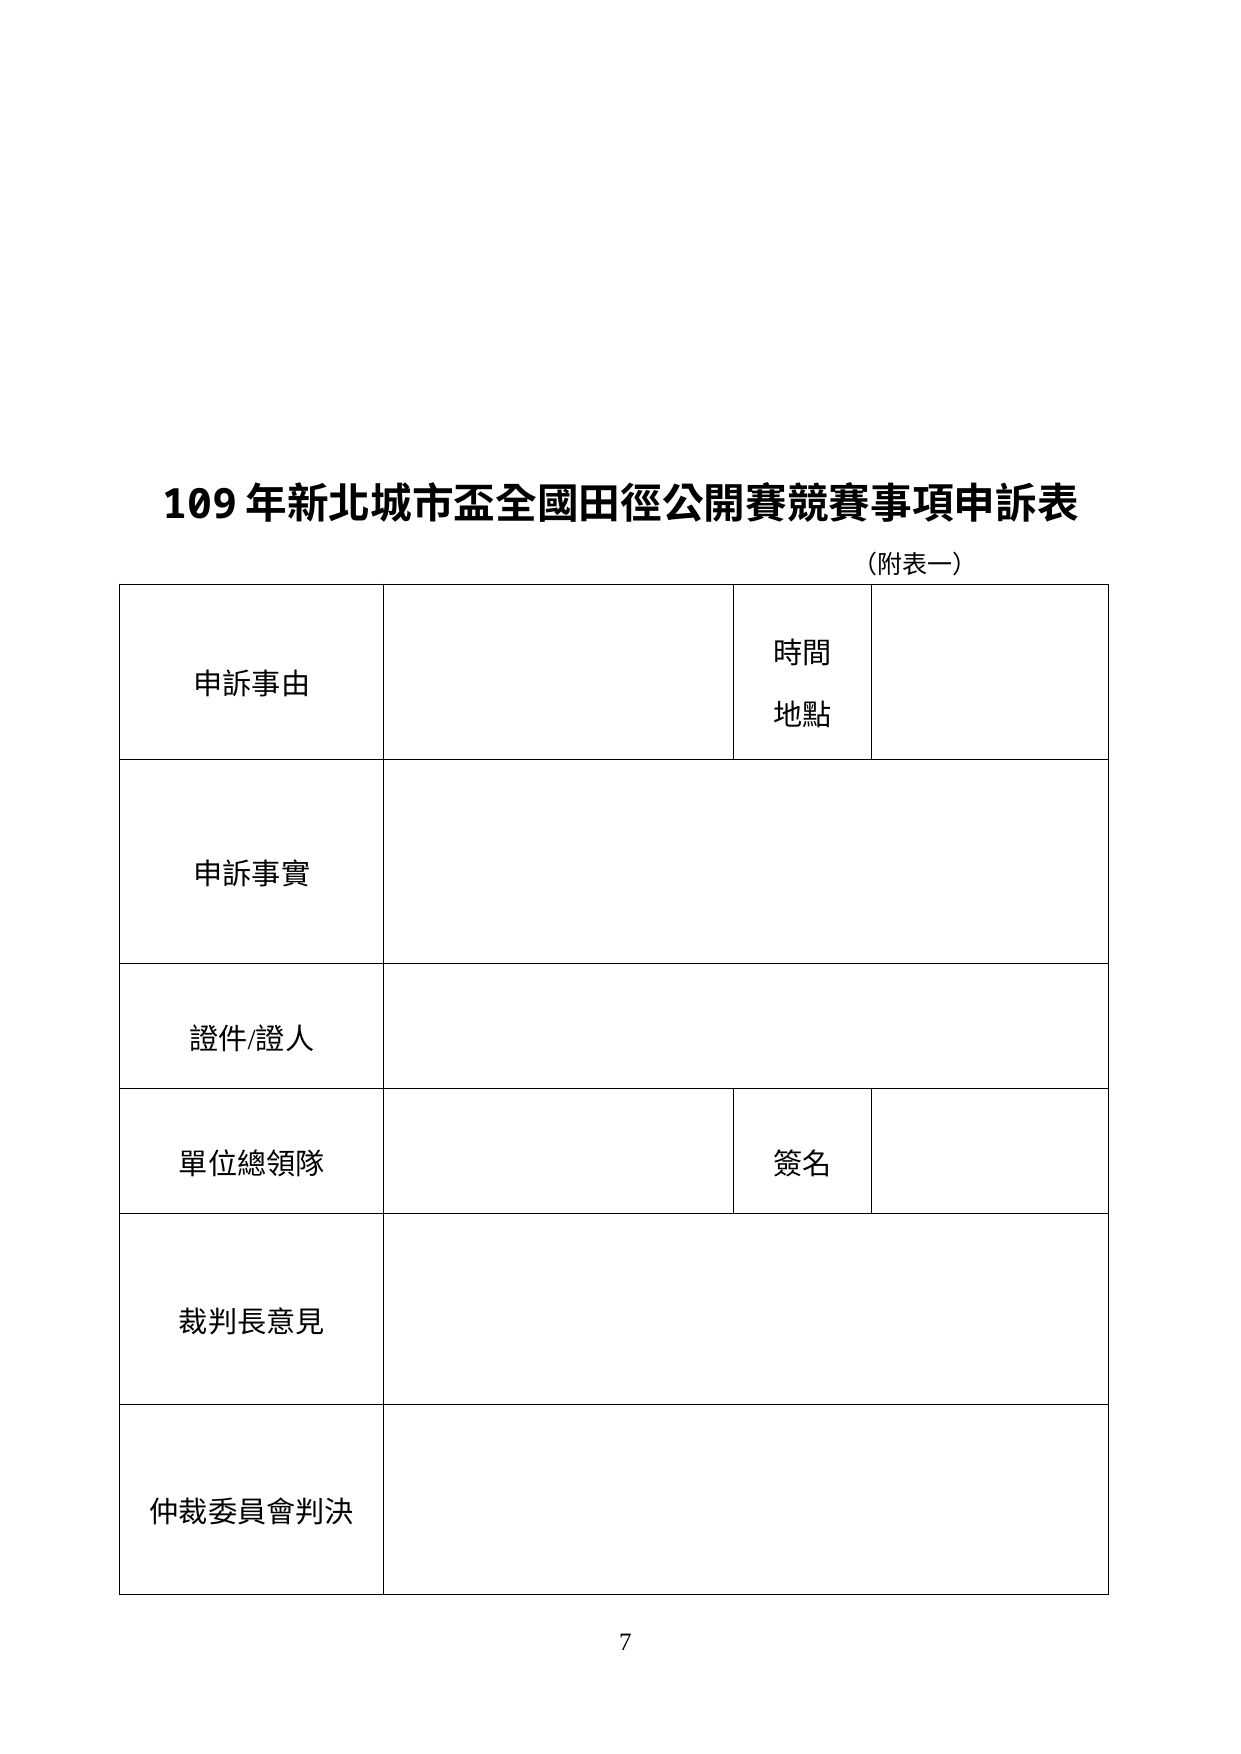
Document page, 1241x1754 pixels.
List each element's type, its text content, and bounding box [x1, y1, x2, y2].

table_cell 仲裁委員會判決 [120, 1405, 383, 1594]
table_cell 裁判長意見 [120, 1214, 383, 1404]
table_cell 證件/證人 [120, 964, 383, 1088]
table_header [384, 585, 733, 758]
table_cell 單位總領隊 [120, 1089, 383, 1213]
table_header [872, 585, 1108, 758]
table_cell 簽名 [734, 1089, 871, 1213]
table_cell [384, 1214, 1108, 1404]
table_cell [384, 1089, 733, 1213]
text （附表一） [119, 521, 1122, 583]
table_cell [384, 760, 1108, 963]
text 109年新北城市盃全國田徑公開賽競賽事項申訴表 [118, 458, 1122, 521]
table_cell [872, 1089, 1108, 1213]
table_cell 申訴事實 [120, 760, 383, 963]
table_header 申訴事由 [120, 585, 383, 758]
table_header 時間 地點 [734, 585, 871, 758]
table_cell [384, 964, 1108, 1088]
table_cell [384, 1405, 1108, 1594]
